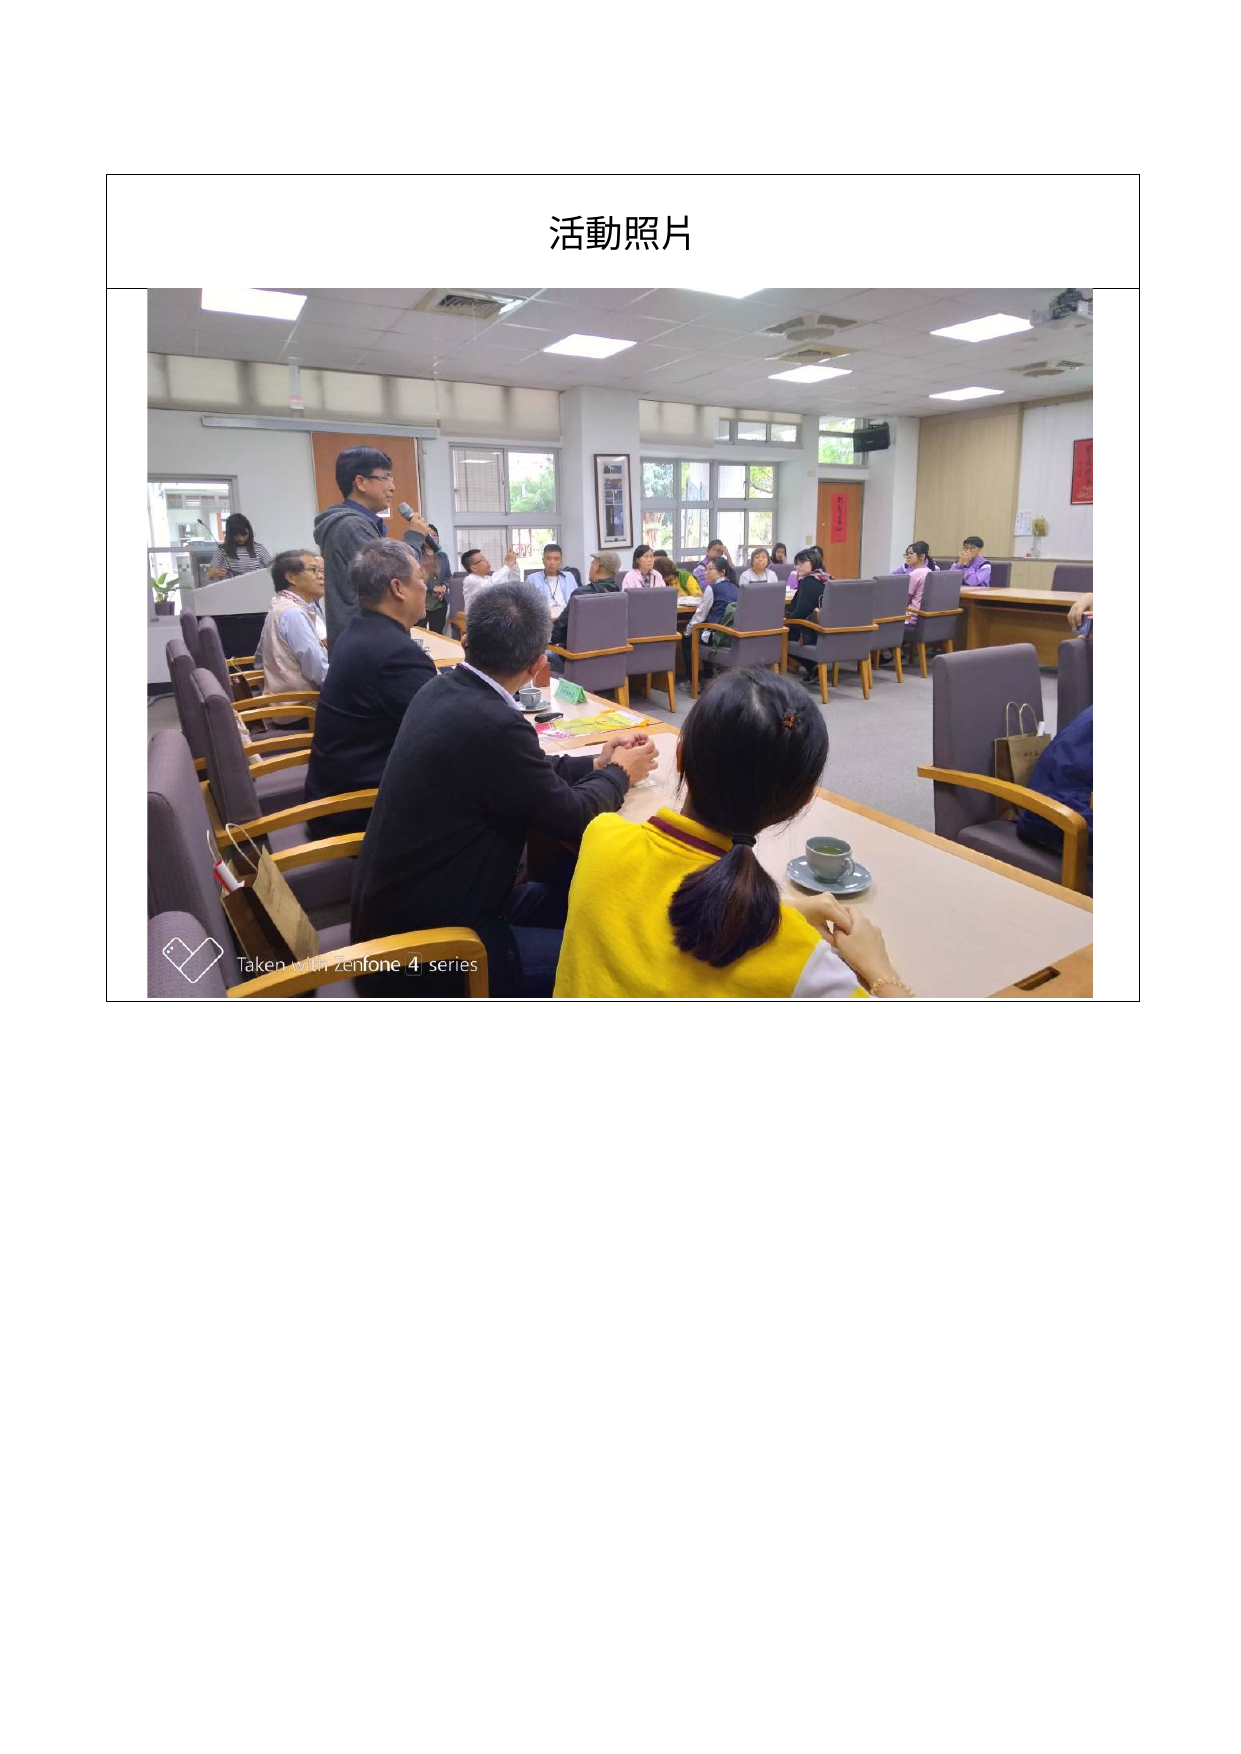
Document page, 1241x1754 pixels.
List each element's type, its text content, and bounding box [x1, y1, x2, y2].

table_cell [107, 289, 1139, 1001]
table_header 活動照片 [107, 175, 1139, 287]
picture [147, 288, 1093, 998]
